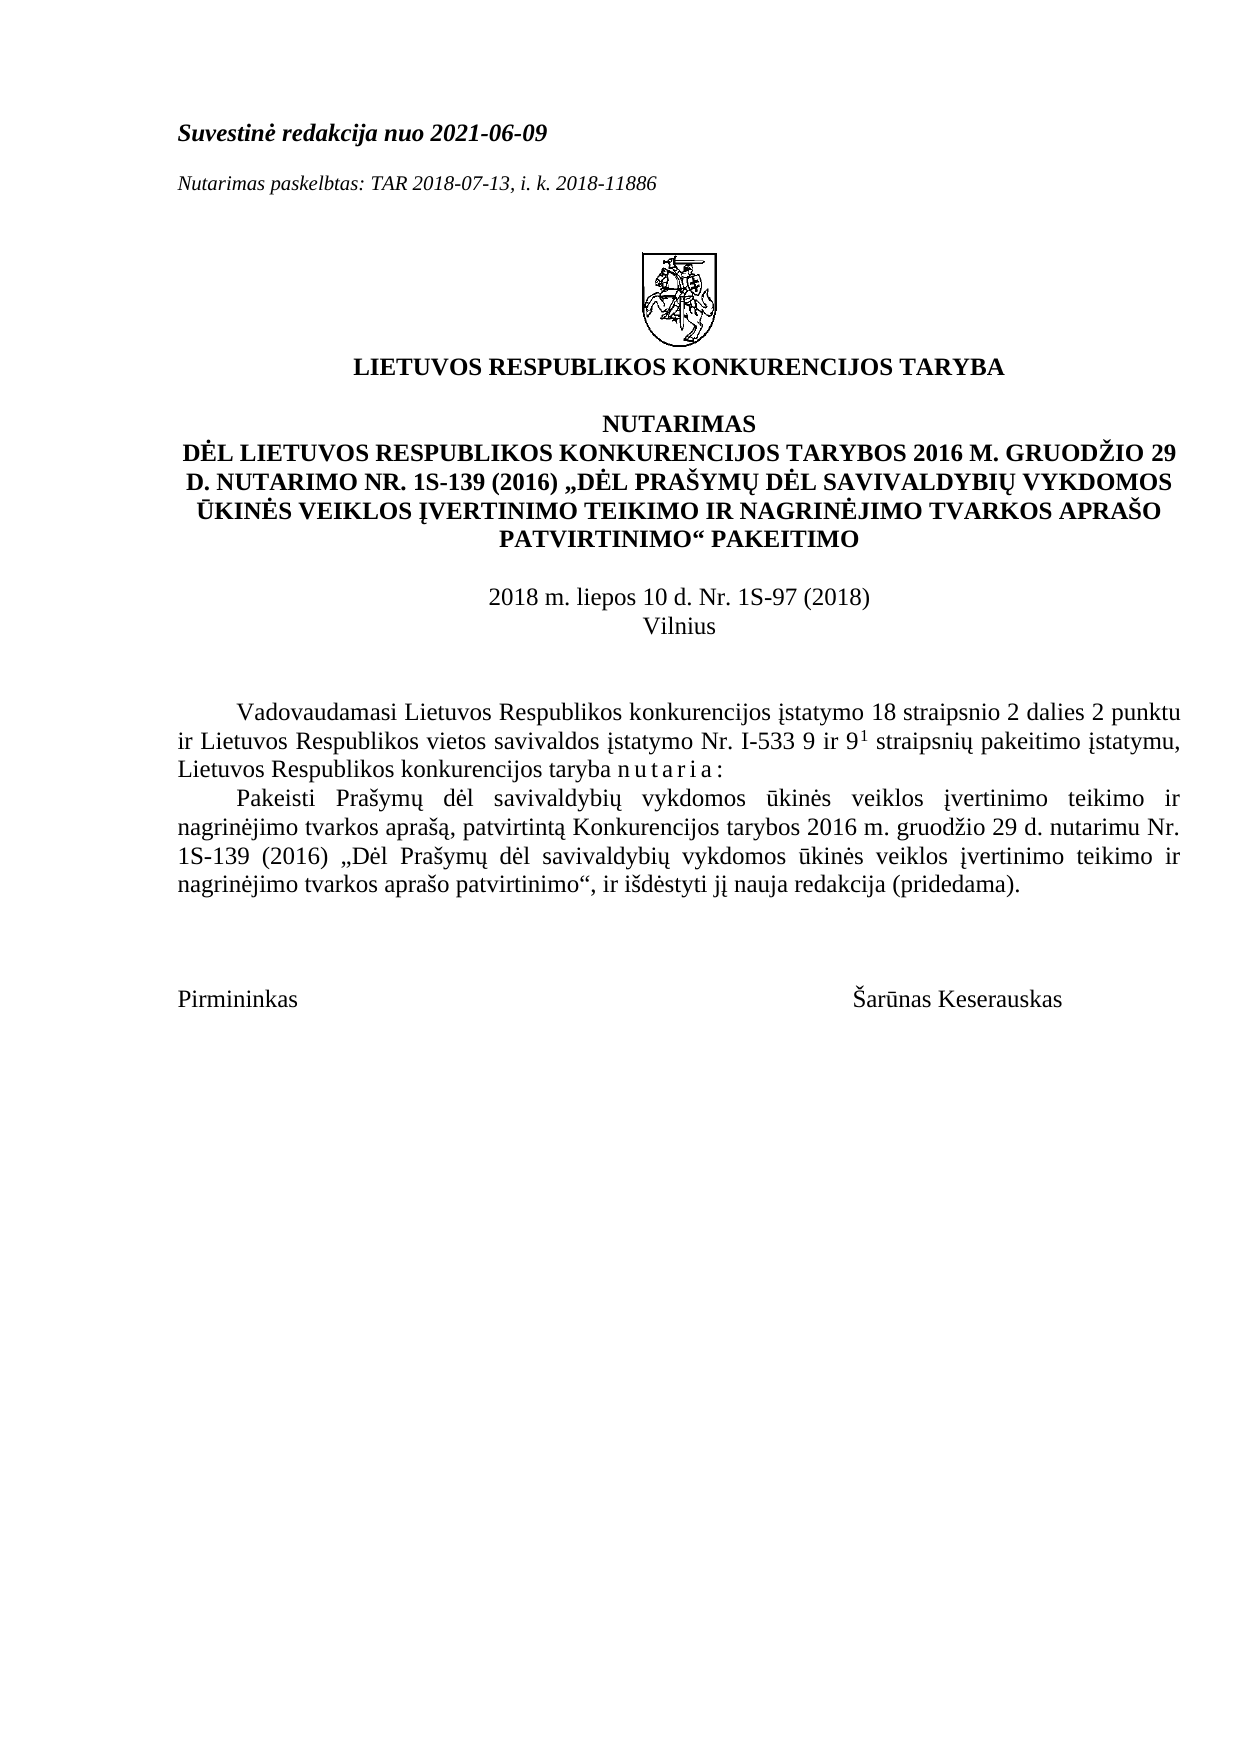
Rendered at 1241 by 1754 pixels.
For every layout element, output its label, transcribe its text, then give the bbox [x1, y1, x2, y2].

text Vadovaudamasi Lietuvos Respublikos konkurencijos įstatymo 18 straipsnio 2 dalies 2 punktu ir Lietuvos Respublikos vietos savivaldos įstatymo Nr. I-533 9 ir 91 straipsnių pakeitimo įstatymu, Lietuvos Respublikos konkurencijos taryba nutaria: [177, 697, 1181, 783]
text Vilnius [177, 611, 1181, 639]
text DĖL LIETUVOS RESPUBLIKOS KONKURENCIJOS TARYBOS 2016 M. GRUODŽIO 29 D. NUTARIMO NR. 1S-139 (2016) „Dėl PRAŠYMŲ DĖL SAVIVALDYBIŲ VYKDOMOS ŪKINĖS VEIKLOS ĮVERTINIMO TEIKIMO IR NAGRINĖJIMO TVARKOS APRAŠO paTVIRTINIMO“ PAKEITIMO [177, 438, 1181, 553]
text Pirmininkas Šarūnas Keserauskas [177, 984, 1181, 1013]
text NUTARIMAS [177, 409, 1181, 438]
text Pakeisti Prašymų dėl savivaldybių vykdomos ūkinės veiklos įvertinimo teikimo ir nagrinėjimo tvarkos aprašą, patvirtintą Konkurencijos tarybos 2016 m. gruodžio 29 d. nutarimu Nr. 1S-139 (2016) „Dėl Prašymų dėl savivaldybių vykdomos ūkinės veiklos įvertinimo teikimo ir nagrinėjimo tvarkos aprašo patvirtinimo“, ir išdėstyti jį nauja redakcija (pridedama). [177, 783, 1181, 898]
text Suvestinė redakcija nuo 2021-06-09 [177, 118, 1181, 147]
text 2018 m. liepos 10 d. Nr. 1S-97 (2018) [177, 582, 1181, 611]
text Nutarimas paskelbtas: TAR 2018-07-13, i. k. 2018-11886 [177, 171, 1181, 195]
text LIETUVOS RESPUBLIKOS KONKURENCIJOS TARYBA [177, 352, 1181, 381]
